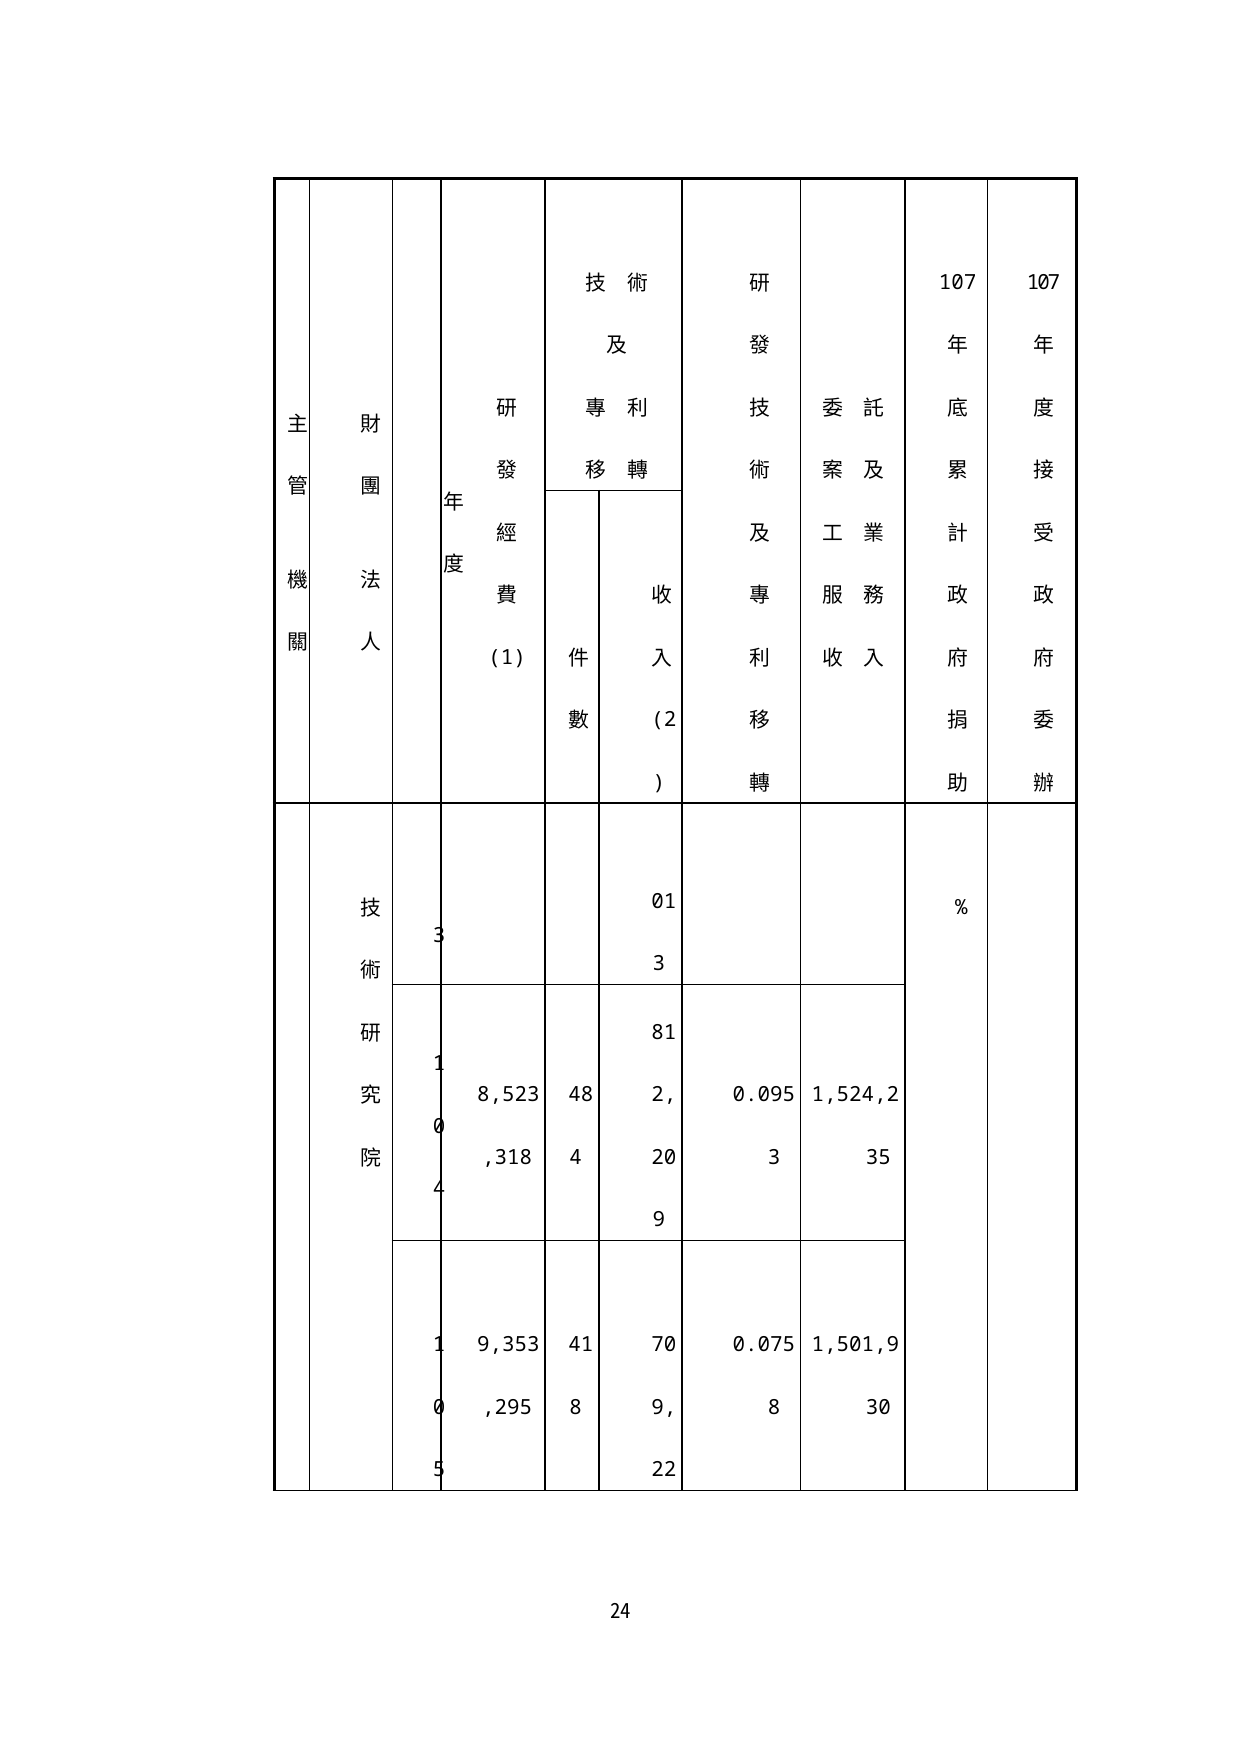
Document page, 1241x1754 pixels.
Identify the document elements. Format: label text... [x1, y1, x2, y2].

table_cell 104 [393, 985, 440, 1240]
table_cell 484 [546, 985, 598, 1240]
table_header 107年度接受政府委辦補助比率(%) [988, 180, 1075, 802]
table_cell % [906, 804, 987, 1490]
table_cell 812,209 [600, 985, 681, 1240]
table_cell 1,501,930 [801, 1241, 904, 1490]
table_cell 收入(2) [600, 491, 681, 802]
table_cell 418 [546, 1241, 598, 1490]
table_header 委託案及工業服務收入 [801, 180, 904, 802]
table_header 研發經費(1) [442, 180, 544, 802]
table_cell 0.0953 [683, 985, 800, 1240]
table_cell 709,22 [600, 1241, 681, 1490]
table_header 財團 法人 [310, 180, 392, 802]
table_cell 技術研究院 [310, 804, 392, 1490]
table_header 主管 機關 [276, 180, 309, 802]
table_header 研發技術及專利移轉收入比(2)/(1) [683, 180, 800, 802]
table_cell 8,433,110 [442, 804, 544, 983]
table_header 年度 [393, 180, 440, 802]
table_cell 件數 [546, 491, 598, 802]
table_cell 105 [393, 1241, 440, 1490]
table_cell 0.0758 [683, 1241, 800, 1490]
table_cell [276, 804, 309, 1490]
table_header 技術及 專利移轉 [546, 180, 681, 490]
table_cell 8,523,318 [442, 985, 544, 1240]
table_header 107年底累計政府捐助基金比率(%) [906, 180, 987, 802]
table_cell 1,524,235 [801, 985, 904, 1240]
table_cell [988, 804, 1075, 1490]
table_cell 103 [393, 804, 440, 983]
table_cell [546, 804, 598, 983]
table_cell [801, 804, 904, 983]
table_cell 9,353,295 [442, 1241, 544, 1490]
table_cell 013 [600, 804, 681, 983]
table_cell [683, 804, 800, 983]
